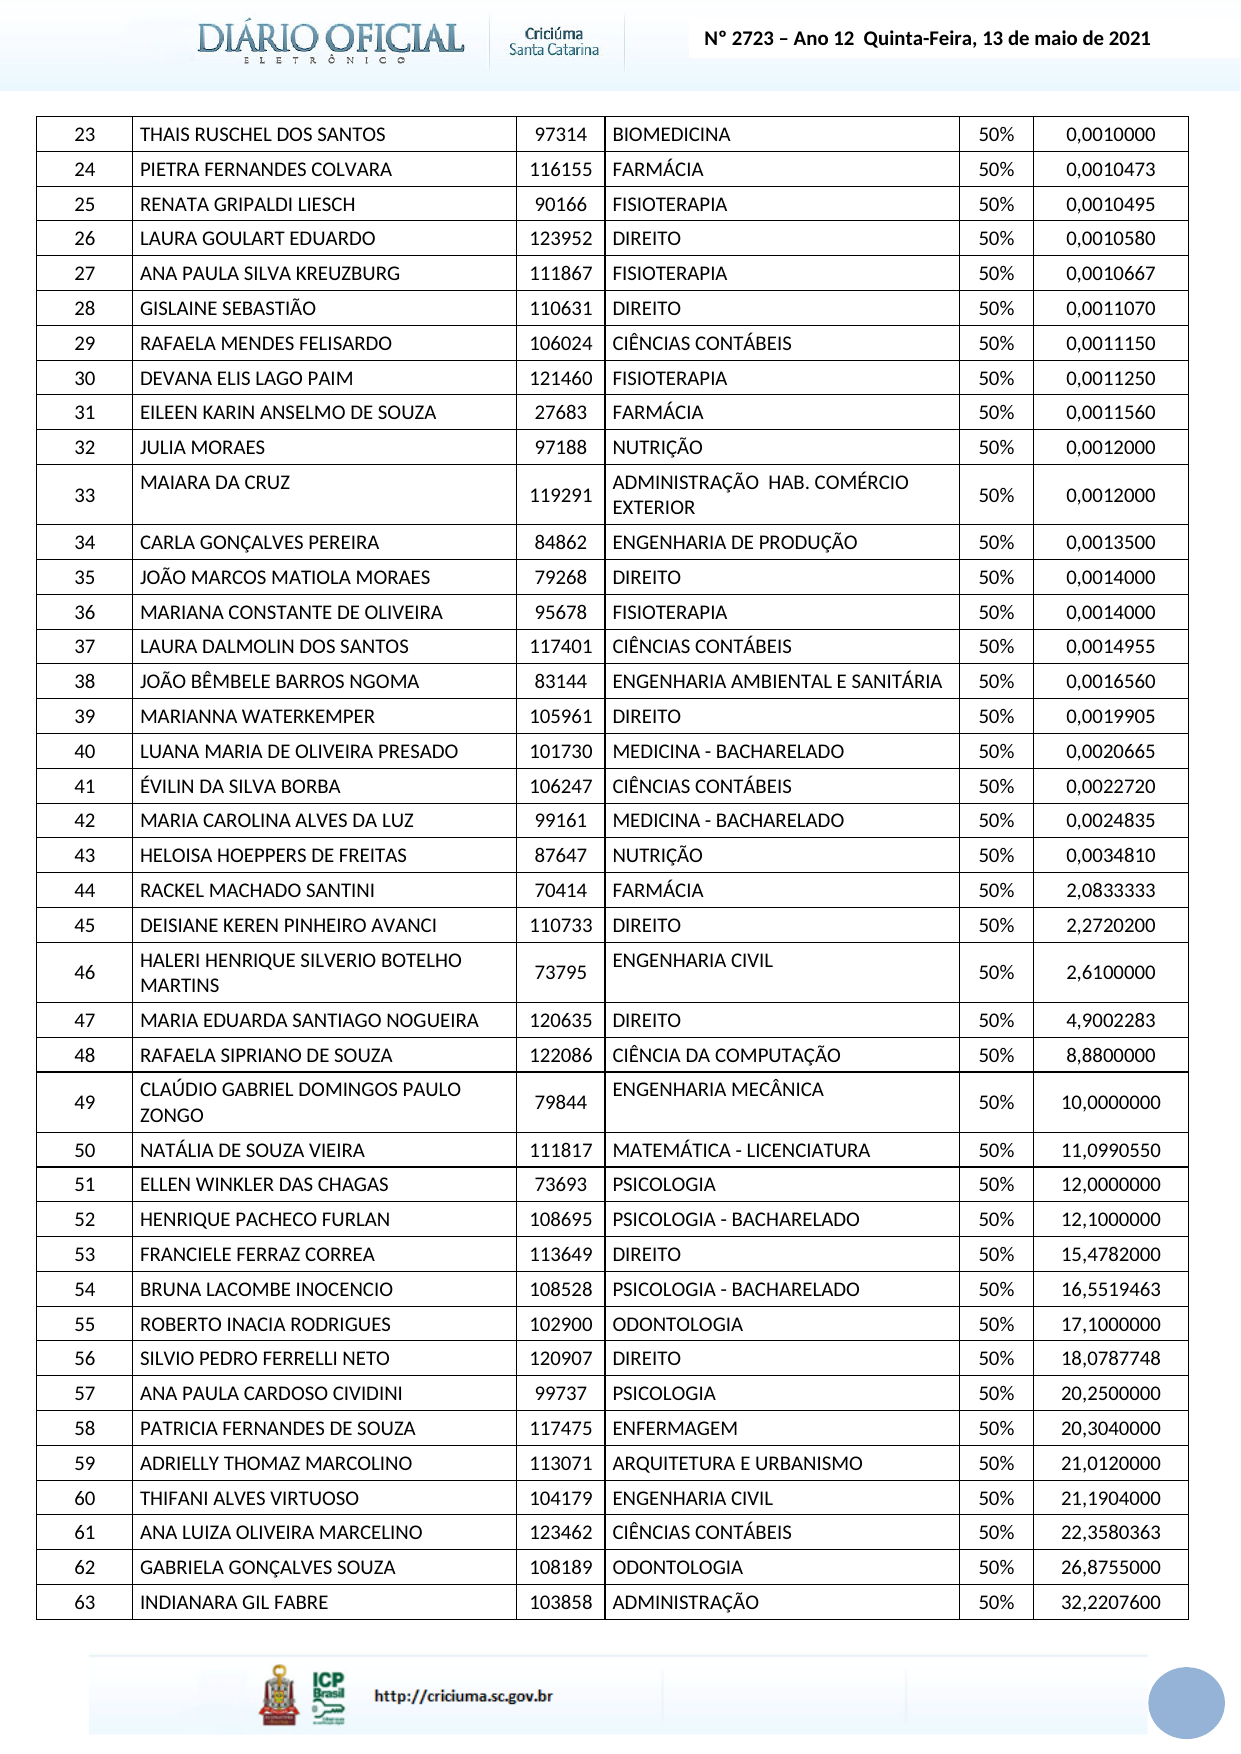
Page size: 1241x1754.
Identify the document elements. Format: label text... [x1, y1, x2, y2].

table_cell 99737 [517, 1376, 604, 1410]
table_cell FARMÁCIA [606, 152, 959, 186]
table_cell 54 [37, 1272, 132, 1306]
table_cell 40 [37, 734, 132, 768]
table_cell 2,6100000 [1034, 943, 1188, 1002]
table_cell 50% [960, 256, 1033, 290]
table_cell 0,0011150 [1034, 326, 1188, 359]
table_cell 0,0019905 [1034, 699, 1188, 733]
table_cell 0,0010580 [1034, 221, 1188, 255]
table_cell 50% [960, 1376, 1033, 1410]
table_cell 50% [960, 430, 1033, 464]
table_cell 50% [960, 1446, 1033, 1479]
table_cell 36 [37, 595, 132, 628]
table_cell 52 [37, 1202, 132, 1236]
table_cell 70414 [517, 873, 604, 907]
table_cell BRUNA LACOMBE INOCENCIO [133, 1272, 516, 1306]
table_cell 50% [960, 1202, 1033, 1236]
table_cell 25 [37, 187, 132, 220]
table_cell 12,1000000 [1034, 1202, 1188, 1236]
table_cell FRANCIELE FERRAZ CORREA [133, 1237, 516, 1271]
table_cell 50% [960, 1003, 1033, 1037]
table_cell 97188 [517, 430, 604, 464]
table_cell 106247 [517, 769, 604, 802]
table_cell 108528 [517, 1272, 604, 1306]
table_cell 116155 [517, 152, 604, 186]
table_cell 113649 [517, 1237, 604, 1271]
table_cell 60 [37, 1481, 132, 1514]
table_cell 50% [960, 595, 1033, 628]
table_cell 111867 [517, 256, 604, 290]
table_cell MARIA EDUARDA SANTIAGO NOGUEIRA [133, 1003, 516, 1037]
table_cell GISLAINE SEBASTIÃO [133, 291, 516, 325]
table_cell ANA PAULA CARDOSO CIVIDINI [133, 1376, 516, 1410]
table_cell 50% [960, 361, 1033, 394]
table_cell 50% [960, 221, 1033, 255]
table_cell 50% [960, 1133, 1033, 1166]
table_cell 21,0120000 [1034, 1446, 1188, 1479]
table_cell 12,0000000 [1034, 1168, 1188, 1201]
table_cell RAFAELA MENDES FELISARDO [133, 326, 516, 359]
table_cell 117475 [517, 1411, 604, 1445]
table_cell 105961 [517, 699, 604, 733]
table_cell 57 [37, 1376, 132, 1410]
table_cell FARMÁCIA [606, 873, 959, 907]
table_cell 50% [960, 291, 1033, 325]
table_cell 73795 [517, 943, 604, 1002]
table_cell 50% [960, 1168, 1033, 1201]
table_cell DIREITO [606, 908, 959, 942]
table_cell FISIOTERAPIA [606, 187, 959, 220]
table_cell 104179 [517, 1481, 604, 1514]
table_cell MEDICINA - BACHARELADO [606, 734, 959, 768]
table_cell 50% [960, 1515, 1033, 1549]
table_cell LAURA GOULART EDUARDO [133, 221, 516, 255]
table_cell 8,8800000 [1034, 1038, 1188, 1071]
table_cell 58 [37, 1411, 132, 1445]
table_cell THAIS RUSCHEL DOS SANTOS [133, 117, 516, 151]
table_cell 102900 [517, 1307, 604, 1340]
table_cell 61 [37, 1515, 132, 1549]
table_cell 50% [960, 873, 1033, 907]
table_cell 50% [960, 1585, 1033, 1619]
table_cell FARMÁCIA [606, 395, 959, 429]
table_cell PIETRA FERNANDES COLVARA [133, 152, 516, 186]
table_cell 23 [37, 117, 132, 151]
table_cell 15,4782000 [1034, 1237, 1188, 1271]
table_cell 2,0833333 [1034, 873, 1188, 907]
table_cell 83144 [517, 664, 604, 698]
table_cell ÉVILIN DA SILVA BORBA [133, 769, 516, 802]
table_cell LAURA DALMOLIN DOS SANTOS [133, 630, 516, 663]
table_cell CIÊNCIAS CONTÁBEIS [606, 630, 959, 663]
table_cell ODONTOLOGIA [606, 1550, 959, 1584]
table_cell ODONTOLOGIA [606, 1307, 959, 1340]
table_cell 120635 [517, 1003, 604, 1037]
table_cell CLAÚDIO GABRIEL DOMINGOS PAULO ZONGO [133, 1073, 516, 1132]
table_cell 120907 [517, 1341, 604, 1375]
table_cell 22,3580363 [1034, 1515, 1188, 1549]
table_cell MARIANNA WATERKEMPER [133, 699, 516, 733]
table_cell ADMINISTRAÇÃO [606, 1585, 959, 1619]
table_cell ADMINISTRAÇÃO HAB. COMÉRCIO EXTERIOR [606, 465, 959, 524]
table_cell 0,0012000 [1034, 430, 1188, 464]
table_cell ANA LUIZA OLIVEIRA MARCELINO [133, 1515, 516, 1549]
table_cell 50% [960, 630, 1033, 663]
table_cell 20,3040000 [1034, 1411, 1188, 1445]
table_cell 32 [37, 430, 132, 464]
table_cell 44 [37, 873, 132, 907]
table_cell BIOMEDICINA [606, 117, 959, 151]
table_cell 0,0024835 [1034, 804, 1188, 837]
table_cell 27683 [517, 395, 604, 429]
table_cell 119291 [517, 465, 604, 524]
table_cell 117401 [517, 630, 604, 663]
table_cell ELLEN WINKLER DAS CHAGAS [133, 1168, 516, 1201]
table_cell 50% [960, 734, 1033, 768]
table_cell PSICOLOGIA [606, 1376, 959, 1410]
table_cell DEISIANE KEREN PINHEIRO AVANCI [133, 908, 516, 942]
table_cell 51 [37, 1168, 132, 1201]
table_cell 0,0014000 [1034, 560, 1188, 594]
table_cell 84862 [517, 525, 604, 559]
table_cell 10,0000000 [1034, 1073, 1188, 1132]
table_cell 2,2720200 [1034, 908, 1188, 942]
table_cell ENGENHARIA AMBIENTAL E SANITÁRIA [606, 664, 959, 698]
table_cell CIÊNCIAS CONTÁBEIS [606, 326, 959, 359]
table_cell 50% [960, 908, 1033, 942]
table_cell PSICOLOGIA - BACHARELADO [606, 1202, 959, 1236]
table_cell GABRIELA GONÇALVES SOUZA [133, 1550, 516, 1584]
table_cell CIÊNCIAS CONTÁBEIS [606, 769, 959, 802]
table_cell MEDICINA - BACHARELADO [606, 804, 959, 837]
table_cell DIREITO [606, 1237, 959, 1271]
table_cell CARLA GONÇALVES PEREIRA [133, 525, 516, 559]
table_cell NUTRIÇÃO [606, 430, 959, 464]
table_cell 50% [960, 395, 1033, 429]
table_cell 37 [37, 630, 132, 663]
table_cell 42 [37, 804, 132, 837]
table_cell 0,0016560 [1034, 664, 1188, 698]
table_cell 110631 [517, 291, 604, 325]
table_cell 50% [960, 187, 1033, 220]
table_cell 99161 [517, 804, 604, 837]
table_cell 0,0011560 [1034, 395, 1188, 429]
table_cell SILVIO PEDRO FERRELLI NETO [133, 1341, 516, 1375]
table_cell 30 [37, 361, 132, 394]
table_cell 47 [37, 1003, 132, 1037]
table_cell ANA PAULA SILVA KREUZBURG [133, 256, 516, 290]
table_cell 17,1000000 [1034, 1307, 1188, 1340]
table_cell 62 [37, 1550, 132, 1584]
table_cell DEVANA ELIS LAGO PAIM [133, 361, 516, 394]
table_cell 59 [37, 1446, 132, 1479]
table_cell MARIANA CONSTANTE DE OLIVEIRA [133, 595, 516, 628]
table_cell 24 [37, 152, 132, 186]
table_cell 50% [960, 560, 1033, 594]
table_cell 113071 [517, 1446, 604, 1479]
table_cell 29 [37, 326, 132, 359]
table_cell 50 [37, 1133, 132, 1166]
table_cell 50% [960, 1341, 1033, 1375]
table_cell 50% [960, 1272, 1033, 1306]
table_cell 50% [960, 699, 1033, 733]
table_cell 50% [960, 1038, 1033, 1071]
table_cell RENATA GRIPALDI LIESCH [133, 187, 516, 220]
table_cell 50% [960, 152, 1033, 186]
table_cell 11,0990550 [1034, 1133, 1188, 1166]
table_cell 103858 [517, 1585, 604, 1619]
table_cell JOÃO MARCOS MATIOLA MORAES [133, 560, 516, 594]
table_cell 50% [960, 838, 1033, 872]
table_cell LUANA MARIA DE OLIVEIRA PRESADO [133, 734, 516, 768]
table_cell JULIA MORAES [133, 430, 516, 464]
table_cell 108695 [517, 1202, 604, 1236]
table_cell 33 [37, 465, 132, 524]
table_cell 34 [37, 525, 132, 559]
table_cell 0,0013500 [1034, 525, 1188, 559]
table_cell 31 [37, 395, 132, 429]
table_cell 50% [960, 1411, 1033, 1445]
table_cell 50% [960, 1481, 1033, 1514]
table_cell 0,0010473 [1034, 152, 1188, 186]
table_cell ENGENHARIA CIVIL [606, 1481, 959, 1514]
table_cell 123952 [517, 221, 604, 255]
table_cell 0,0010495 [1034, 187, 1188, 220]
table_cell 0,0010667 [1034, 256, 1188, 290]
table_cell 123462 [517, 1515, 604, 1549]
table_cell 50% [960, 525, 1033, 559]
table_cell 121460 [517, 361, 604, 394]
table_cell 32,2207600 [1034, 1585, 1188, 1619]
table_cell 101730 [517, 734, 604, 768]
table_cell 106024 [517, 326, 604, 359]
table_cell 50% [960, 1307, 1033, 1340]
table_cell ARQUITETURA E URBANISMO [606, 1446, 959, 1479]
table_cell 28 [37, 291, 132, 325]
table_cell 26,8755000 [1034, 1550, 1188, 1584]
table_cell 20,2500000 [1034, 1376, 1188, 1410]
table_cell 0,0010000 [1034, 117, 1188, 151]
table_cell 55 [37, 1307, 132, 1340]
table_cell 50% [960, 769, 1033, 802]
table_cell CIÊNCIAS CONTÁBEIS [606, 1515, 959, 1549]
table_cell 90166 [517, 187, 604, 220]
table_cell 50% [960, 1550, 1033, 1584]
table_cell 49 [37, 1073, 132, 1132]
table_cell HELOISA HOEPPERS DE FREITAS [133, 838, 516, 872]
table_cell 110733 [517, 908, 604, 942]
table_cell 63 [37, 1585, 132, 1619]
table_cell 50% [960, 943, 1033, 1002]
table_cell 111817 [517, 1133, 604, 1166]
table_cell 0,0012000 [1034, 465, 1188, 524]
table_cell 43 [37, 838, 132, 872]
table_cell 50% [960, 1237, 1033, 1271]
table_cell 38 [37, 664, 132, 698]
table_cell DIREITO [606, 1341, 959, 1375]
table_cell 16,5519463 [1034, 1272, 1188, 1306]
table_cell 95678 [517, 595, 604, 628]
table_cell RAFAELA SIPRIANO DE SOUZA [133, 1038, 516, 1071]
table_cell DIREITO [606, 560, 959, 594]
table_cell 50% [960, 804, 1033, 837]
table_cell 50% [960, 664, 1033, 698]
table_cell NATÁLIA DE SOUZA VIEIRA [133, 1133, 516, 1166]
table_cell 0,0022720 [1034, 769, 1188, 802]
table_cell 108189 [517, 1550, 604, 1584]
table_cell RACKEL MACHADO SANTINI [133, 873, 516, 907]
table_cell JOÃO BÊMBELE BARROS NGOMA [133, 664, 516, 698]
table_cell 50% [960, 465, 1033, 524]
table_cell ENGENHARIA CIVIL [606, 943, 959, 1002]
table_cell 122086 [517, 1038, 604, 1071]
table_cell 0,0014955 [1034, 630, 1188, 663]
table_cell NUTRIÇÃO [606, 838, 959, 872]
table_cell EILEEN KARIN ANSELMO DE SOUZA [133, 395, 516, 429]
table_cell 26 [37, 221, 132, 255]
table_cell 0,0011070 [1034, 291, 1188, 325]
table_cell 18,0787748 [1034, 1341, 1188, 1375]
table_cell PATRICIA FERNANDES DE SOUZA [133, 1411, 516, 1445]
table_cell 46 [37, 943, 132, 1002]
table_cell MATEMÁTICA - LICENCIATURA [606, 1133, 959, 1166]
table_cell 53 [37, 1237, 132, 1271]
table_cell FISIOTERAPIA [606, 256, 959, 290]
table_cell 27 [37, 256, 132, 290]
table_cell DIREITO [606, 1003, 959, 1037]
table_cell 73693 [517, 1168, 604, 1201]
table_cell 50% [960, 1073, 1033, 1132]
table_cell 0,0034810 [1034, 838, 1188, 872]
table_cell 50% [960, 326, 1033, 359]
table_cell DIREITO [606, 699, 959, 733]
table_cell THIFANI ALVES VIRTUOSO [133, 1481, 516, 1514]
table_cell PSICOLOGIA [606, 1168, 959, 1201]
table_cell 97314 [517, 117, 604, 151]
table_cell 87647 [517, 838, 604, 872]
table_cell ENGENHARIA MECÂNICA [606, 1073, 959, 1132]
table_cell 79844 [517, 1073, 604, 1132]
table_cell MAIARA DA CRUZ [133, 465, 516, 524]
table_cell CIÊNCIA DA COMPUTAÇÃO [606, 1038, 959, 1071]
table_cell 4,9002283 [1034, 1003, 1188, 1037]
table_cell 21,1904000 [1034, 1481, 1188, 1514]
table_cell INDIANARA GIL FABRE [133, 1585, 516, 1619]
table_cell 56 [37, 1341, 132, 1375]
table_cell 50% [960, 117, 1033, 151]
table_cell 48 [37, 1038, 132, 1071]
table_cell 0,0011250 [1034, 361, 1188, 394]
table_cell ENGENHARIA DE PRODUÇÃO [606, 525, 959, 559]
table_cell ROBERTO INACIA RODRIGUES [133, 1307, 516, 1340]
table_cell 0,0020665 [1034, 734, 1188, 768]
table_cell MARIA CAROLINA ALVES DA LUZ [133, 804, 516, 837]
table_cell 41 [37, 769, 132, 802]
table_cell ENFERMAGEM [606, 1411, 959, 1445]
table_cell 45 [37, 908, 132, 942]
table_cell HALERI HENRIQUE SILVERIO BOTELHO MARTINS [133, 943, 516, 1002]
table_cell 35 [37, 560, 132, 594]
table_cell 39 [37, 699, 132, 733]
table_cell DIREITO [606, 291, 959, 325]
table_cell HENRIQUE PACHECO FURLAN [133, 1202, 516, 1236]
table_cell FISIOTERAPIA [606, 361, 959, 394]
table_cell ADRIELLY THOMAZ MARCOLINO [133, 1446, 516, 1479]
table_cell DIREITO [606, 221, 959, 255]
table_cell 0,0014000 [1034, 595, 1188, 628]
table_cell FISIOTERAPIA [606, 595, 959, 628]
table_cell PSICOLOGIA - BACHARELADO [606, 1272, 959, 1306]
table_cell 79268 [517, 560, 604, 594]
